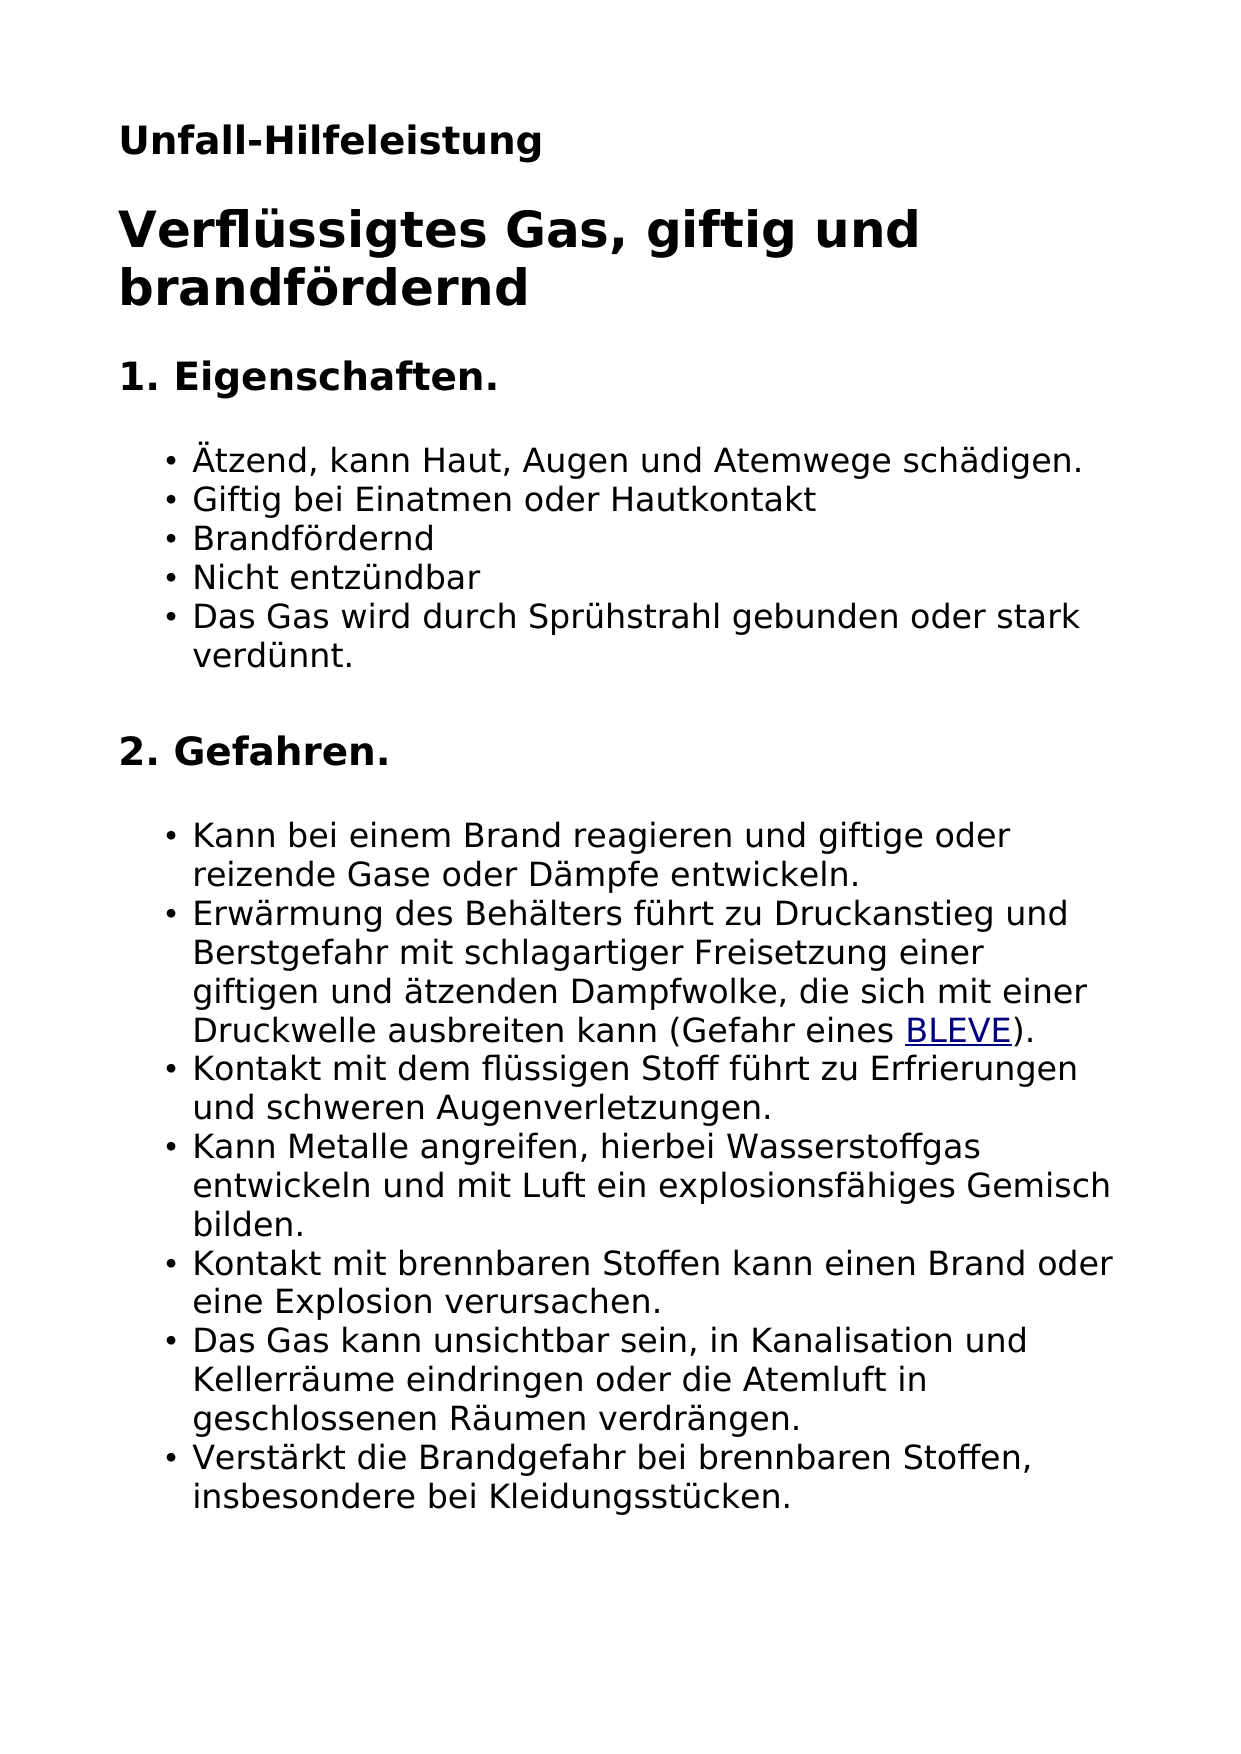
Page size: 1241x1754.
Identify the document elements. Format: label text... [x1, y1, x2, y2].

list Giftig bei Einatmen oder Hautkontakt [177, 481, 1122, 520]
subtitle 2. Gefahren. [118, 729, 1122, 775]
subtitle Verflüssigtes Gas, giftig und brandfördernd [118, 201, 1122, 317]
list Kontakt mit dem flüssigen Stoff führt zu Erfrierungen und schweren Augenverletzungen. [177, 1050, 1122, 1128]
list Das Gas kann unsichtbar sein, in Kanalisation und Kellerräume eindringen oder die Atemluft in geschlossenen Räumen verdrängen. [177, 1322, 1122, 1438]
list Kontakt mit brennbaren Stoffen kann einen Brand oder eine Explosion verursachen. [177, 1244, 1122, 1322]
subtitle Unfall-Hilfeleistung [118, 118, 1122, 163]
list Kann bei einem Brand reagieren und giftige oder reizende Gase oder Dämpfe entwickeln. [177, 817, 1122, 894]
subtitle 1. Eigenschaften. [118, 355, 1122, 400]
list Kann Metalle angreifen, hierbei Wasserstoffgas entwickeln und mit Luft ein explosionsfähiges Gemisch bilden. [177, 1128, 1122, 1244]
list Verstärkt die Brandgefahr bei brennbaren Stoffen, insbesondere bei Kleidungsstücken. [177, 1438, 1122, 1516]
list Ätzend, kann Haut, Augen und Atemwege schädigen. [177, 442, 1122, 481]
list Nicht entzündbar [177, 558, 1122, 597]
list Das Gas wird durch Sprühstrahl gebunden oder stark verdünnt. [177, 597, 1122, 675]
list Erwärmung des Behälters führt zu Druckanstieg und Berstgefahr mit schlagartiger Freisetzung einer giftigen und ätzenden Dampfwolke, die sich mit einer Druckwelle ausbreiten kann (Gefahr eines BLEVE). [177, 894, 1122, 1050]
list Brandfördernd [177, 520, 1122, 558]
